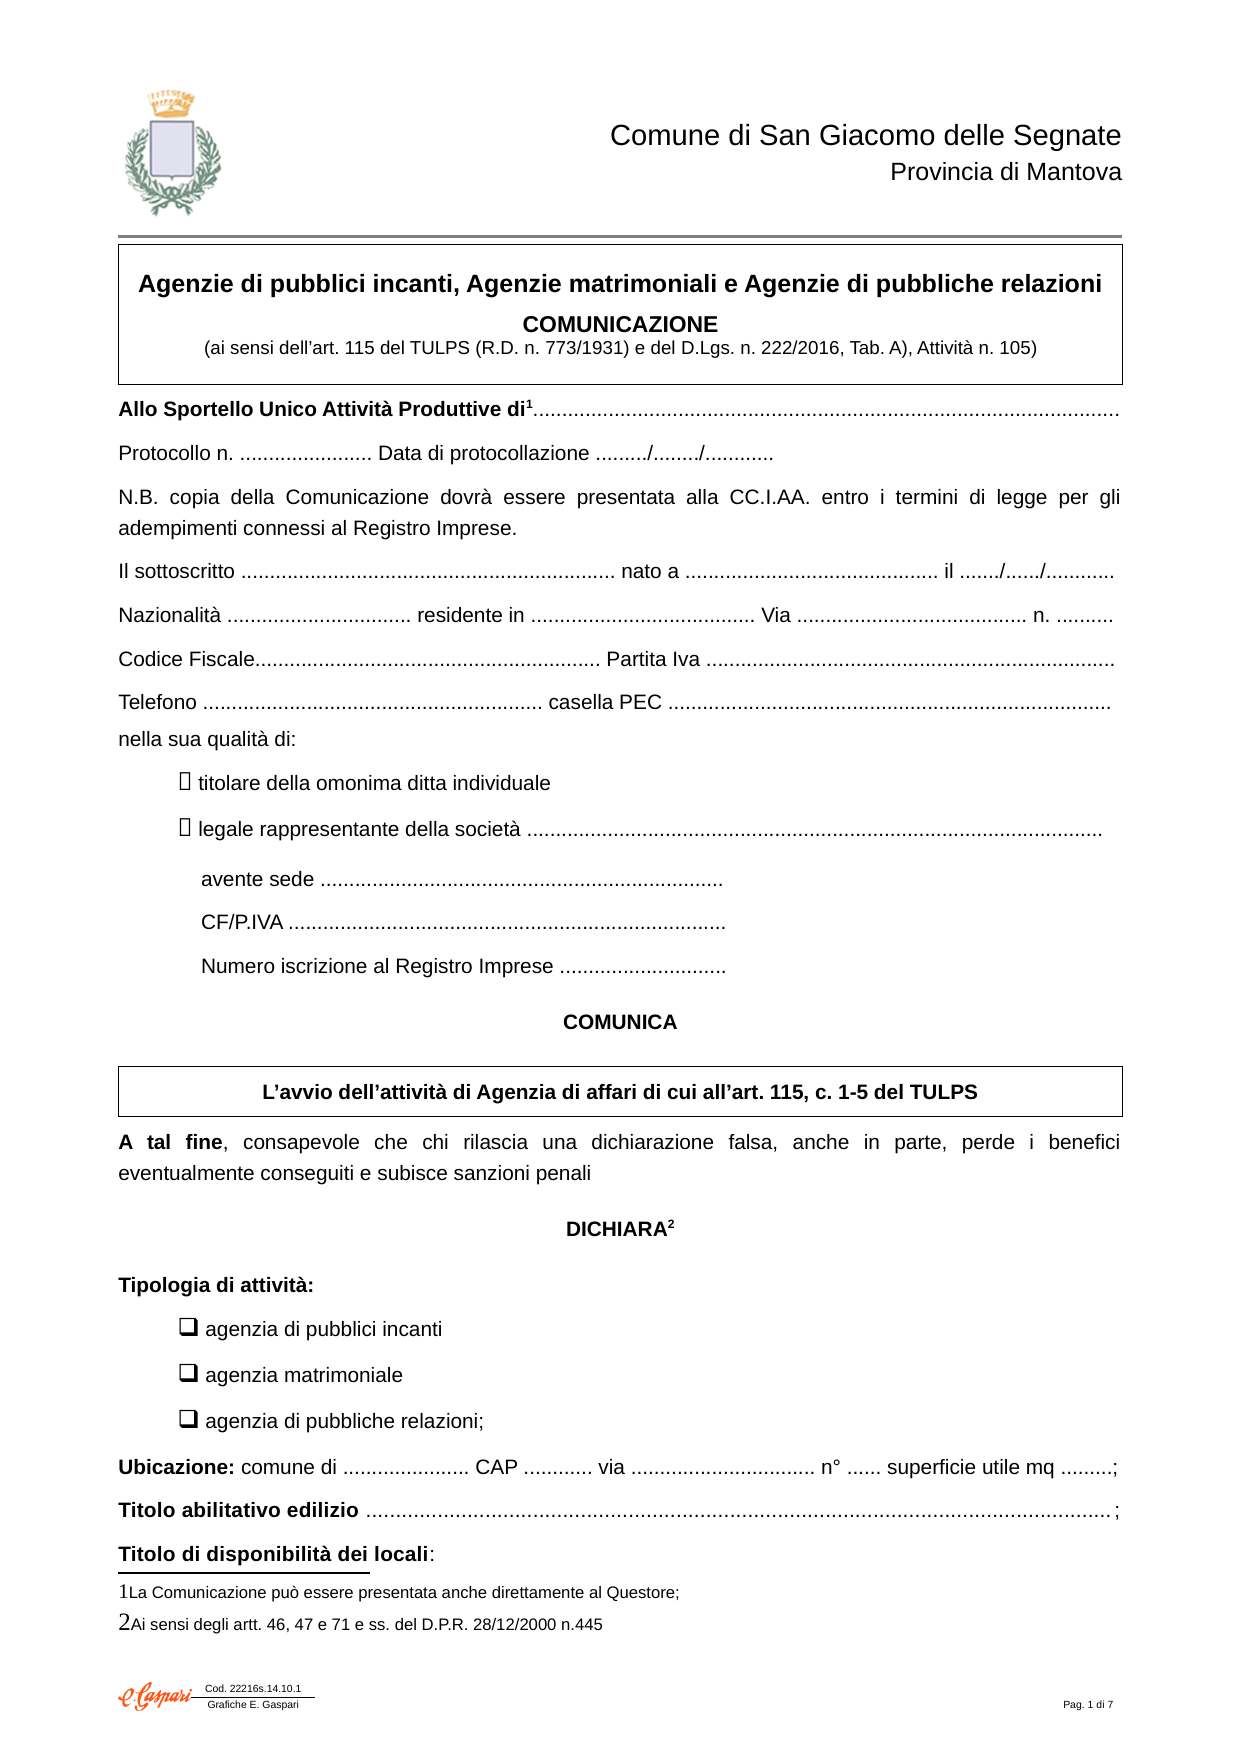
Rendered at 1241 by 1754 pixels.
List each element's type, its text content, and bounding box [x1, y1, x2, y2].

text Comune di San Giacomo delle Segnate [118, 118, 1122, 152]
text Titolo di disponibilità dei locali: [118, 1542, 1122, 1566]
text Titolo abilitativo edilizio .............................................................................................................................; [118, 1498, 1122, 1522]
text  legale rappresentante della società .................................................................................................... [177, 810, 1122, 844]
text La Comunicazione può essere presentata anche direttamente al Questore; [118, 1579, 1122, 1603]
picture [122, 152, 224, 157]
text Codice Fiscale............................................................ Partita Iva ....................................................................... [118, 647, 1122, 671]
text N.B. copia della Comunicazione dovrà essere presentata alla CC.I.AA. entro i termini di legge per gli adempimenti connessi al Registro Imprese. [118, 484, 1122, 539]
text COMUNICA [118, 1010, 1122, 1034]
text Protocollo n. ....................... Data di protocollazione ........./......../............ [118, 441, 1122, 465]
text CF/P.IVA ............................................................................ [201, 910, 1122, 934]
text Tipologia di attività: [118, 1273, 1122, 1297]
text Provincia di Mantova [118, 157, 1122, 185]
text Allo Sportello Unico Attività Produttive di [118, 397, 1122, 421]
text Il sottoscritto ................................................................. nato a ............................................ il ......./....../............ [118, 559, 1122, 583]
text Telefono ........................................................... casella PEC ............................................................................. [118, 690, 1122, 714]
text A tal fine, consapevole che chi rilascia una dichiarazione falsa, anche in parte, perde i benefici eventualmente conseguiti e subisce sanzioni penali [118, 1129, 1122, 1185]
text  titolare della omonima ditta individuale [177, 763, 1122, 797]
text Ai sensi degli artt. 46, 47 e 71 e ss. del D.P.R. 28/12/2000 n.445 [118, 1607, 1122, 1636]
text  agenzia matrimoniale [177, 1363, 1122, 1388]
table_header Agenzie di pubblici incanti, Agenzie matrimoniali e Agenzie di pubbliche relazioni COMUNICAZIONE (ai sensi dell’art. 115 del TULPS (R.D. n. 773/1931) e del D.Lgs. n. 222/2016, Tab. A), Attività n. 105) [119, 245, 1122, 384]
text Nazionalità ................................ residente in ....................................... Via ........................................ n. .......... [118, 603, 1122, 627]
text DICHIARA [118, 1217, 1122, 1241]
picture [122, 185, 224, 219]
text nella sua qualità di: [118, 727, 1122, 751]
text Numero iscrizione al Registro Imprese ............................. [201, 954, 1122, 978]
text  agenzia di pubblici incanti [177, 1317, 1122, 1342]
text Ubicazione: comune di ...................... CAP ............ via ................................ n° ...... superficie utile mq .........; [118, 1454, 1122, 1478]
text  agenzia di pubbliche relazioni; [177, 1408, 1122, 1433]
picture [118, 1682, 192, 1711]
picture [122, 87, 224, 118]
text avente sede ...................................................................... [201, 866, 1122, 890]
table_header L’avvio dell’attività di Agenzia di affari di cui all’art. 115, c. 1-5 del TULPS [119, 1067, 1122, 1116]
